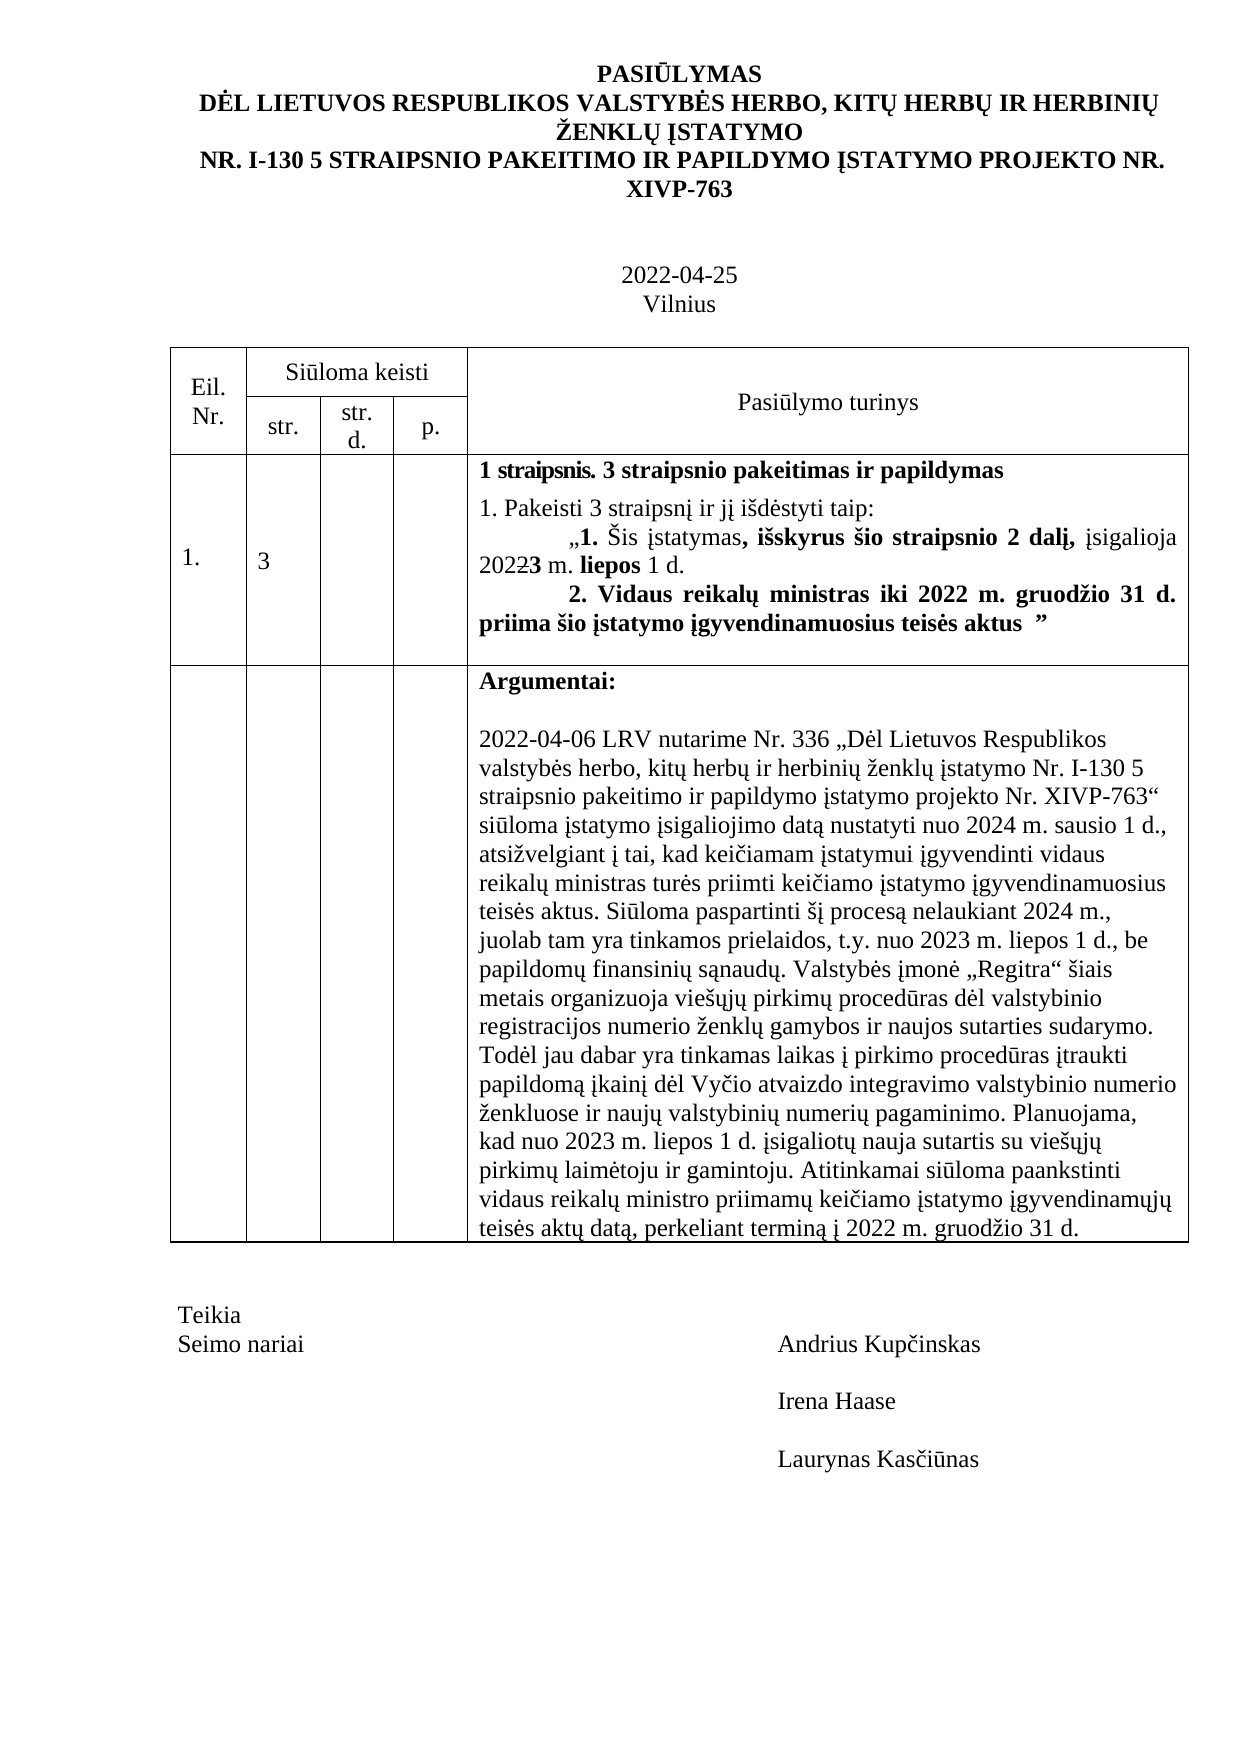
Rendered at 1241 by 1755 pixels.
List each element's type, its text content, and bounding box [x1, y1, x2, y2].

table_cell str. [247, 397, 320, 454]
text 2022-04-25 [177, 260, 1181, 289]
table_cell [394, 455, 467, 665]
table_cell [321, 666, 393, 1241]
table_header Siūloma keisti [247, 348, 467, 396]
text NR. I-130 5 STRAIPSNIO PAKEITIMO IR PAPILDYMO ĮSTATYMO PROJEKTO NR. XIVP-763 [177, 145, 1181, 203]
text Vilnius [177, 289, 1181, 318]
table_header Pasiūlymo turinys [468, 348, 1188, 454]
table_header Eil. Nr. [171, 348, 246, 454]
text Teikia [177, 1300, 1181, 1329]
text Irena Haase [177, 1386, 1181, 1415]
table_cell 1 straipsnis. 3 straipsnio pakeitimas ir papildymas 1. Pakeisti 3 straipsnį ir jį išdėstyti taip: „1. Šis įstatymas, išskyrus šio straipsnio 2 dalį, įsigalioja 20223 m. liepos 1 d. 2. Vidaus reikalų ministras iki 2022 m. gruodžio 31 d. priima šio įstatymo įgyvendinamuosius teisės aktus ” [468, 455, 1188, 665]
table_cell Argumentai: 2022-04-06 LRV nutarime Nr. 336 „Dėl Lietuvos Respublikos valstybės herbo, kitų herbų ir herbinių ženklų įstatymo Nr. I-130 5 straipsnio pakeitimo ir papildymo įstatymo projekto Nr. XIVP-763“ siūloma įstatymo įsigaliojimo datą nustatyti nuo 2024 m. sausio 1 d., atsižvelgiant į tai, kad keičiamam įstatymui įgyvendinti vidaus reikalų ministras turės priimti keičiamo įstatymo įgyvendinamuosius teisės aktus. Siūloma paspartinti šį procesą nelaukiant 2024 m., juolab tam yra tinkamos prielaidos, t.y. nuo 2023 m. liepos 1 d., be papildomų finansinių sąnaudų. Valstybės įmonė „Regitra“ šiais metais organizuoja viešųjų pirkimų procedūras dėl valstybinio registracijos numerio ženklų gamybos ir naujos sutarties sudarymo. Todėl jau dabar yra tinkamas laikas į pirkimo procedūras įtraukti papildomą įkainį dėl Vyčio atvaizdo integravimo valstybinio numerio ženkluose ir naujų valstybinių numerių pagaminimo. Planuojama, kad nuo 2023 m. liepos 1 d. įsigaliotų nauja sutartis su viešųjų pirkimų laimėtoju ir gamintoju. Atitinkamai siūloma paankstinti vidaus reikalų ministro priimamų keičiamo įstatymo įgyvendinamųjų teisės aktų datą, perkeliant terminą į 2022 m. gruodžio 31 d. [468, 666, 1188, 1241]
table_cell [394, 666, 467, 1241]
table_cell p. [394, 397, 467, 454]
table_cell [171, 666, 246, 1241]
table_cell str. d. [321, 397, 393, 454]
table_cell 3 [247, 455, 320, 665]
text PASIŪLYMAS [177, 59, 1181, 88]
table_cell [247, 666, 320, 1241]
text DĖL LIETUVOS RESPUBLIKOS VALSTYBĖS HERBO, KITŲ HERBŲ IR HERBINIŲ ŽENKLŲ ĮSTATYMO [177, 88, 1181, 145]
table_cell [321, 455, 393, 665]
text Seimo nariai Andrius Kupčinskas [177, 1329, 1181, 1357]
text Laurynas Kasčiūnas [702, 1444, 1181, 1472]
table_cell 1. [171, 455, 246, 665]
